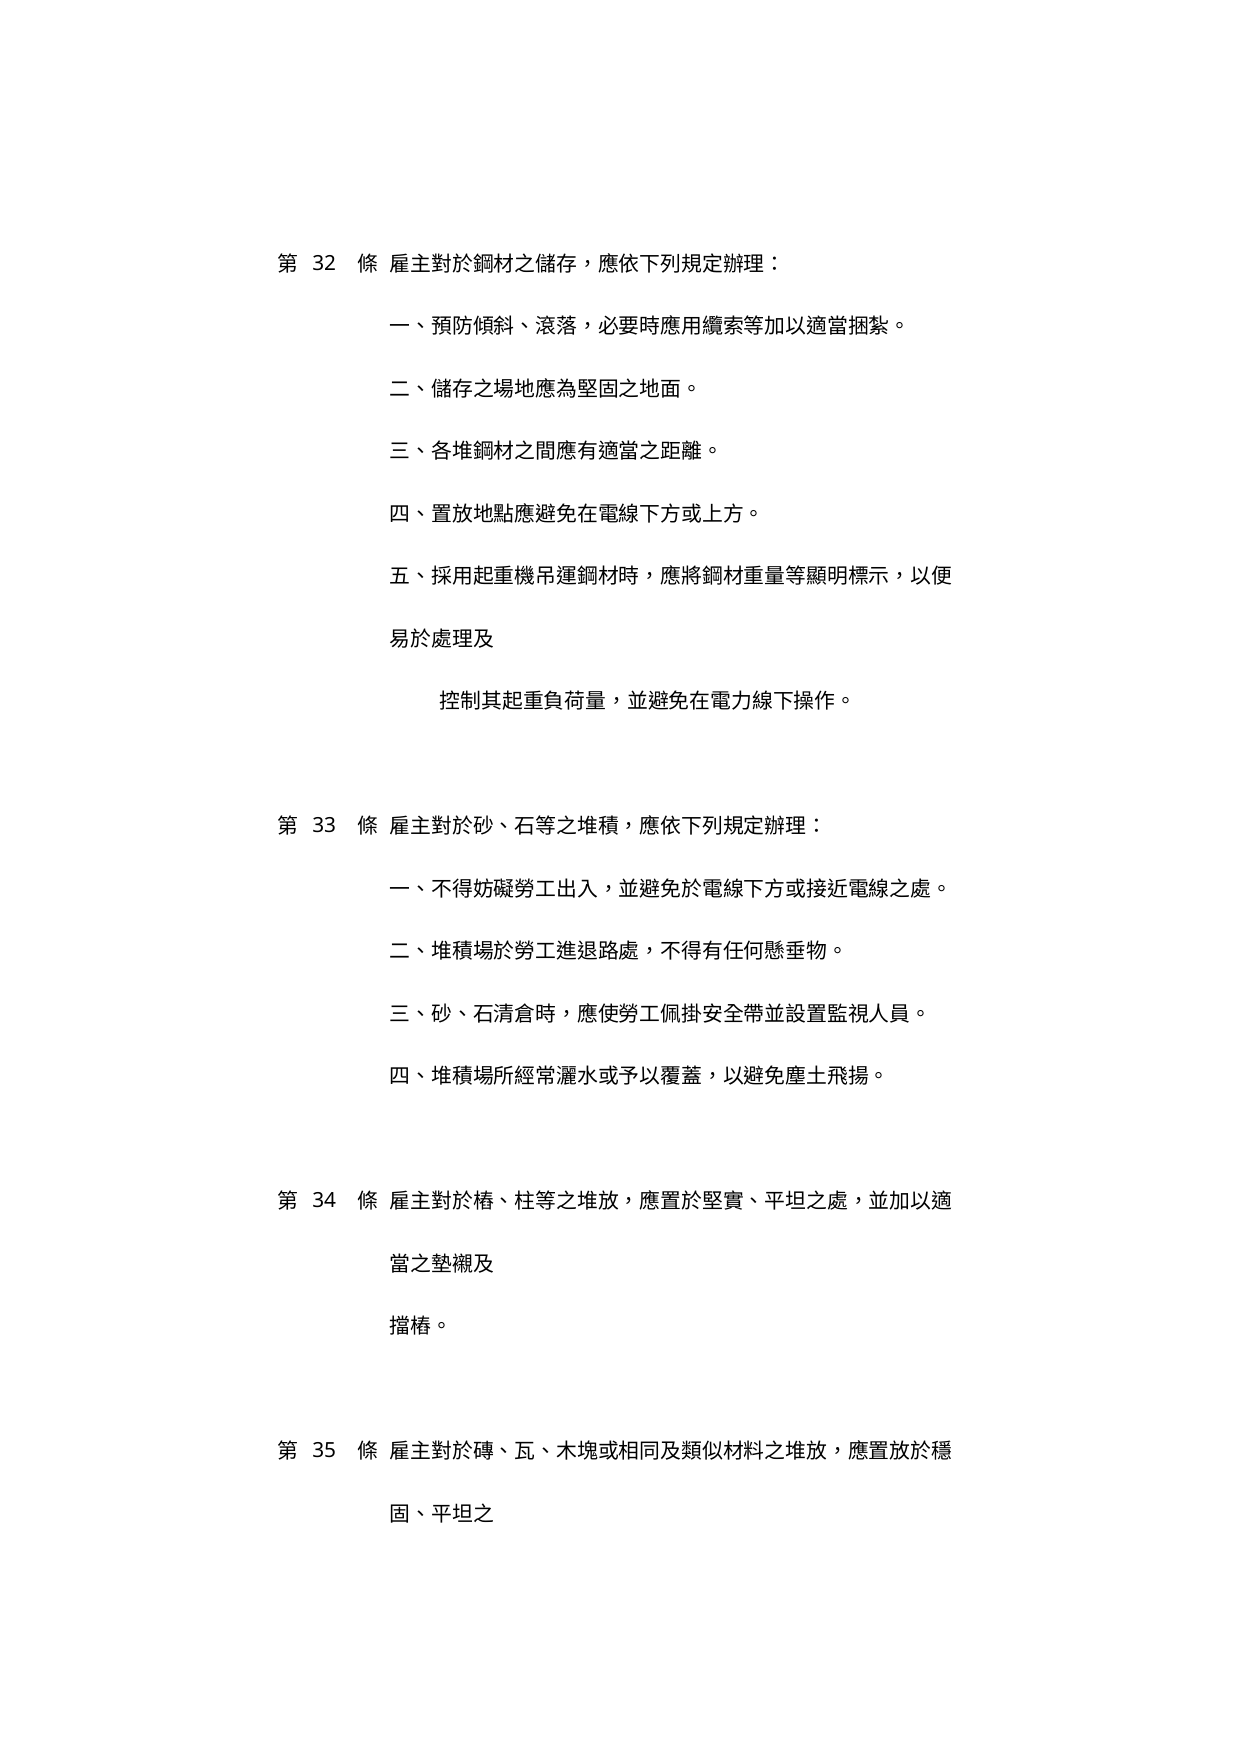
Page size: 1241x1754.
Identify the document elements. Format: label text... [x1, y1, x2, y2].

table_cell 第 35 條 [274, 1349, 386, 1536]
table_cell 雇主對於砂、石等之堆積，應依下列規定辦理： 一、不得妨礙勞工出入，並避免於電線下方或接近電線之處。 二、堆積場於勞工進退路處，不得有任何懸垂物。 三、砂、石清倉時，應使勞工佩掛安全帶並設置監視人員。 四、堆積場所經常灑水或予以覆蓋，以避免塵土飛揚。 [386, 724, 966, 1099]
table_cell 第 33 條 [274, 724, 386, 1099]
table_cell 雇主對於鋼材之儲存，應依下列規定辦理： 一、預防傾斜、滾落，必要時應用纜索等加以適當捆紮。 二、儲存之場地應為堅固之地面。 三、各堆鋼材之間應有適當之距離。 四、置放地點應避免在電線下方或上方。 五、採用起重機吊運鋼材時，應將鋼材重量等顯明標示，以便易於處理及 控制其起重負荷量，並避免在電力線下操作。 [386, 158, 966, 724]
table_cell 雇主對於磚、瓦、木塊或相同及類似材料之堆放，應置放於穩固、平坦之 [386, 1349, 966, 1536]
table_cell 雇主對於樁、柱等之堆放，應置於堅實、平坦之處，並加以適當之墊襯及 擋樁。 [386, 1099, 966, 1349]
table_cell 第 32 條 [274, 158, 386, 724]
table_cell 第 34 條 [274, 1099, 386, 1349]
